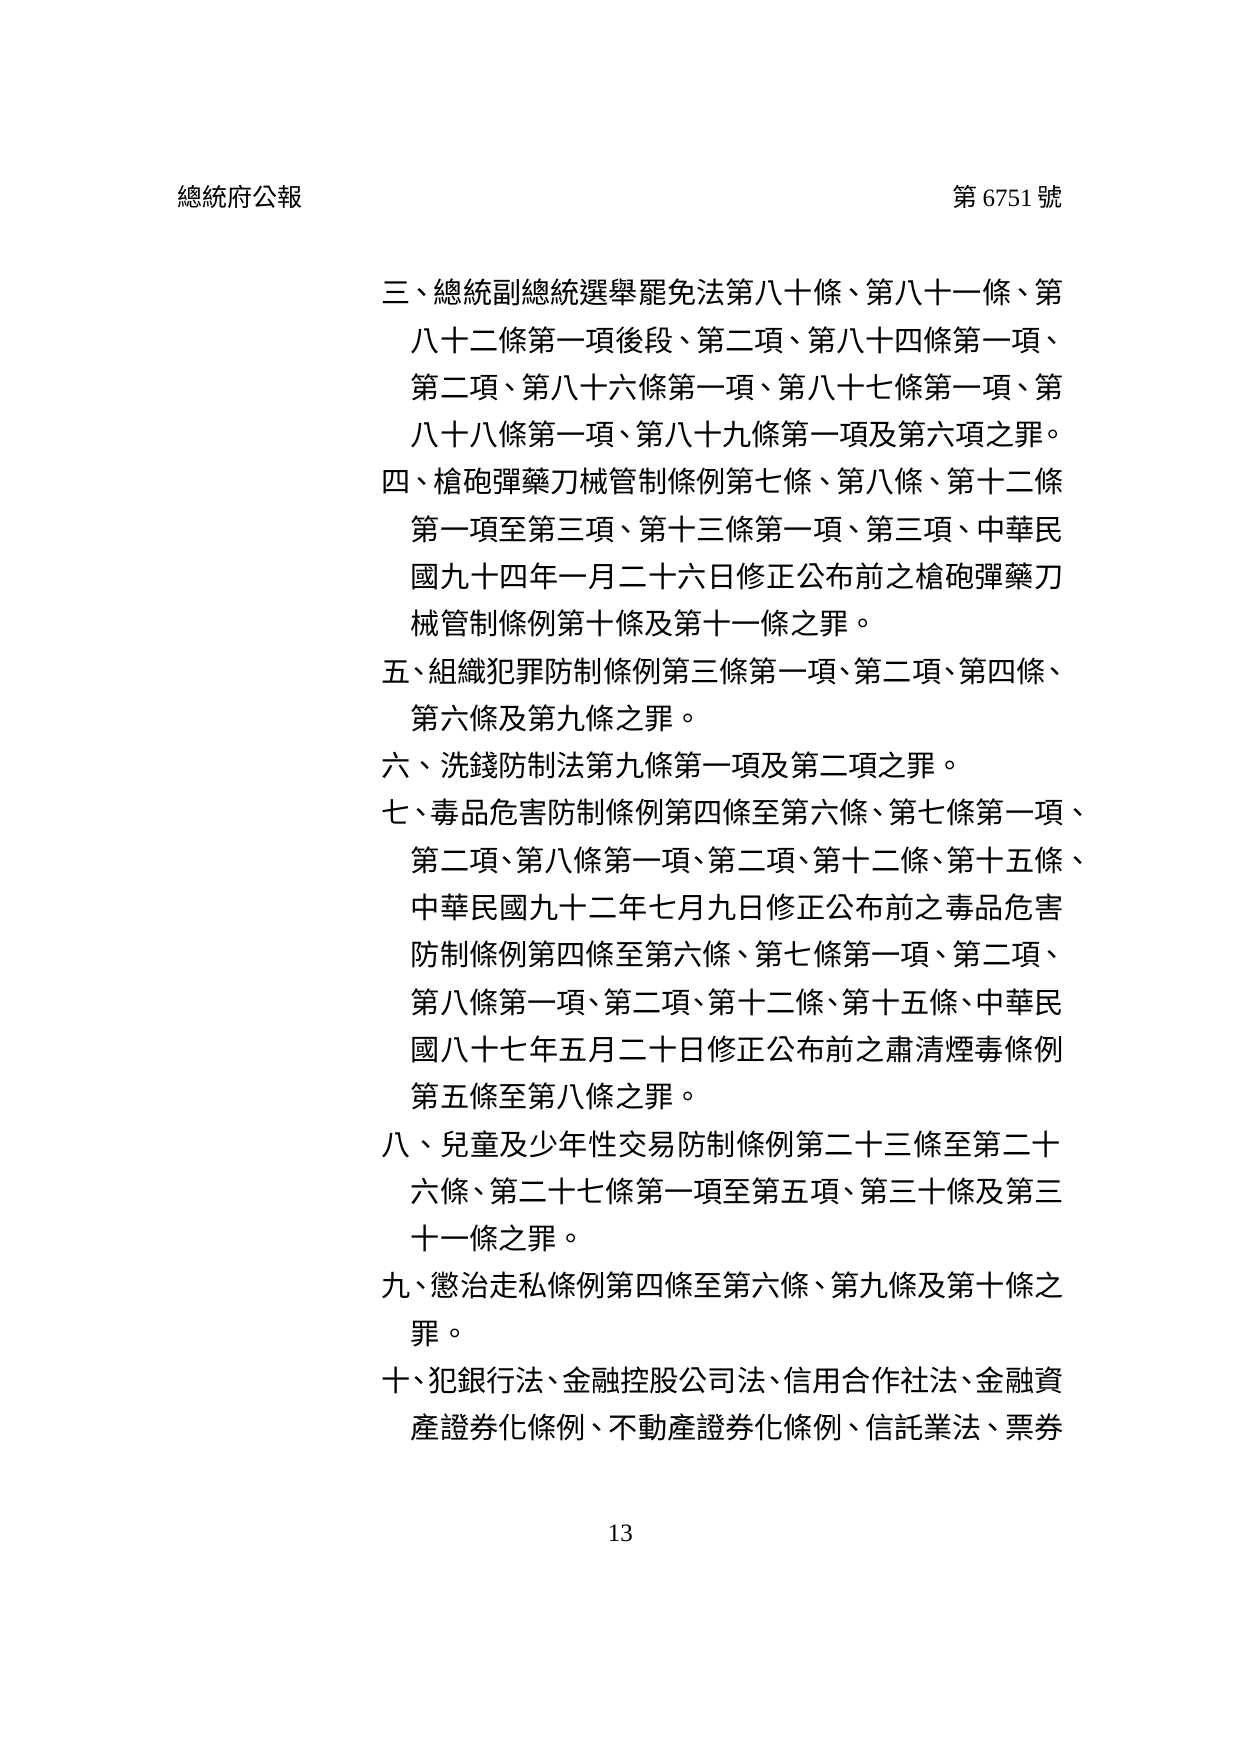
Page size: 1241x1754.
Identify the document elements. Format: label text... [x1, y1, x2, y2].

text 十、犯銀行法、金融控股公司法、信用合作社法、金融資產證券化條例、不動產證券化條例、信託業法、票券 [381, 1353, 1063, 1448]
text 六、洗錢防制法第九條第一項及第二項之罪。 [381, 739, 1063, 786]
text 五、組織犯罪防制條例第三條第一項、第二項、第四條、第六條及第九條之罪。 [381, 644, 1063, 739]
text 三、總統副總統選舉罷免法第八十條、第八十一條、第八十二條第一項後段、第二項、第八十四條第一項、第二項、第八十六條第一項、第八十七條第一項、第八十八條第一項、第八十九條第一項及第六項之罪。 [381, 266, 1063, 455]
text 四、槍砲彈藥刀械管制條例第七條、第八條、第十二條第一項至第三項、第十三條第一項、第三項、中華民國九十四年一月二十六日修正公布前之槍砲彈藥刀械管制條例第十條及第十一條之罪。 [381, 455, 1063, 644]
text 八、兒童及少年性交易防制條例第二十三條至第二十六條、第二十七條第一項至第五項、第三十條及第三十一條之罪。 [381, 1117, 1063, 1259]
text 七、毒品危害防制條例第四條至第六條、第七條第一項、第二項、第八條第一項、第二項、第十二條、第十五條、中華民國九十二年七月九日修正公布前之毒品危害防制條例第四條至第六條、第七條第一項、第二項、第八條第一項、第二項、第十二條、第十五條、中華民國八十七年五月二十日修正公布前之肅清煙毒條例第五條至第八條之罪。 [381, 786, 1063, 1117]
text 九、懲治走私條例第四條至第六條、第九條及第十條之罪。 [381, 1259, 1063, 1353]
